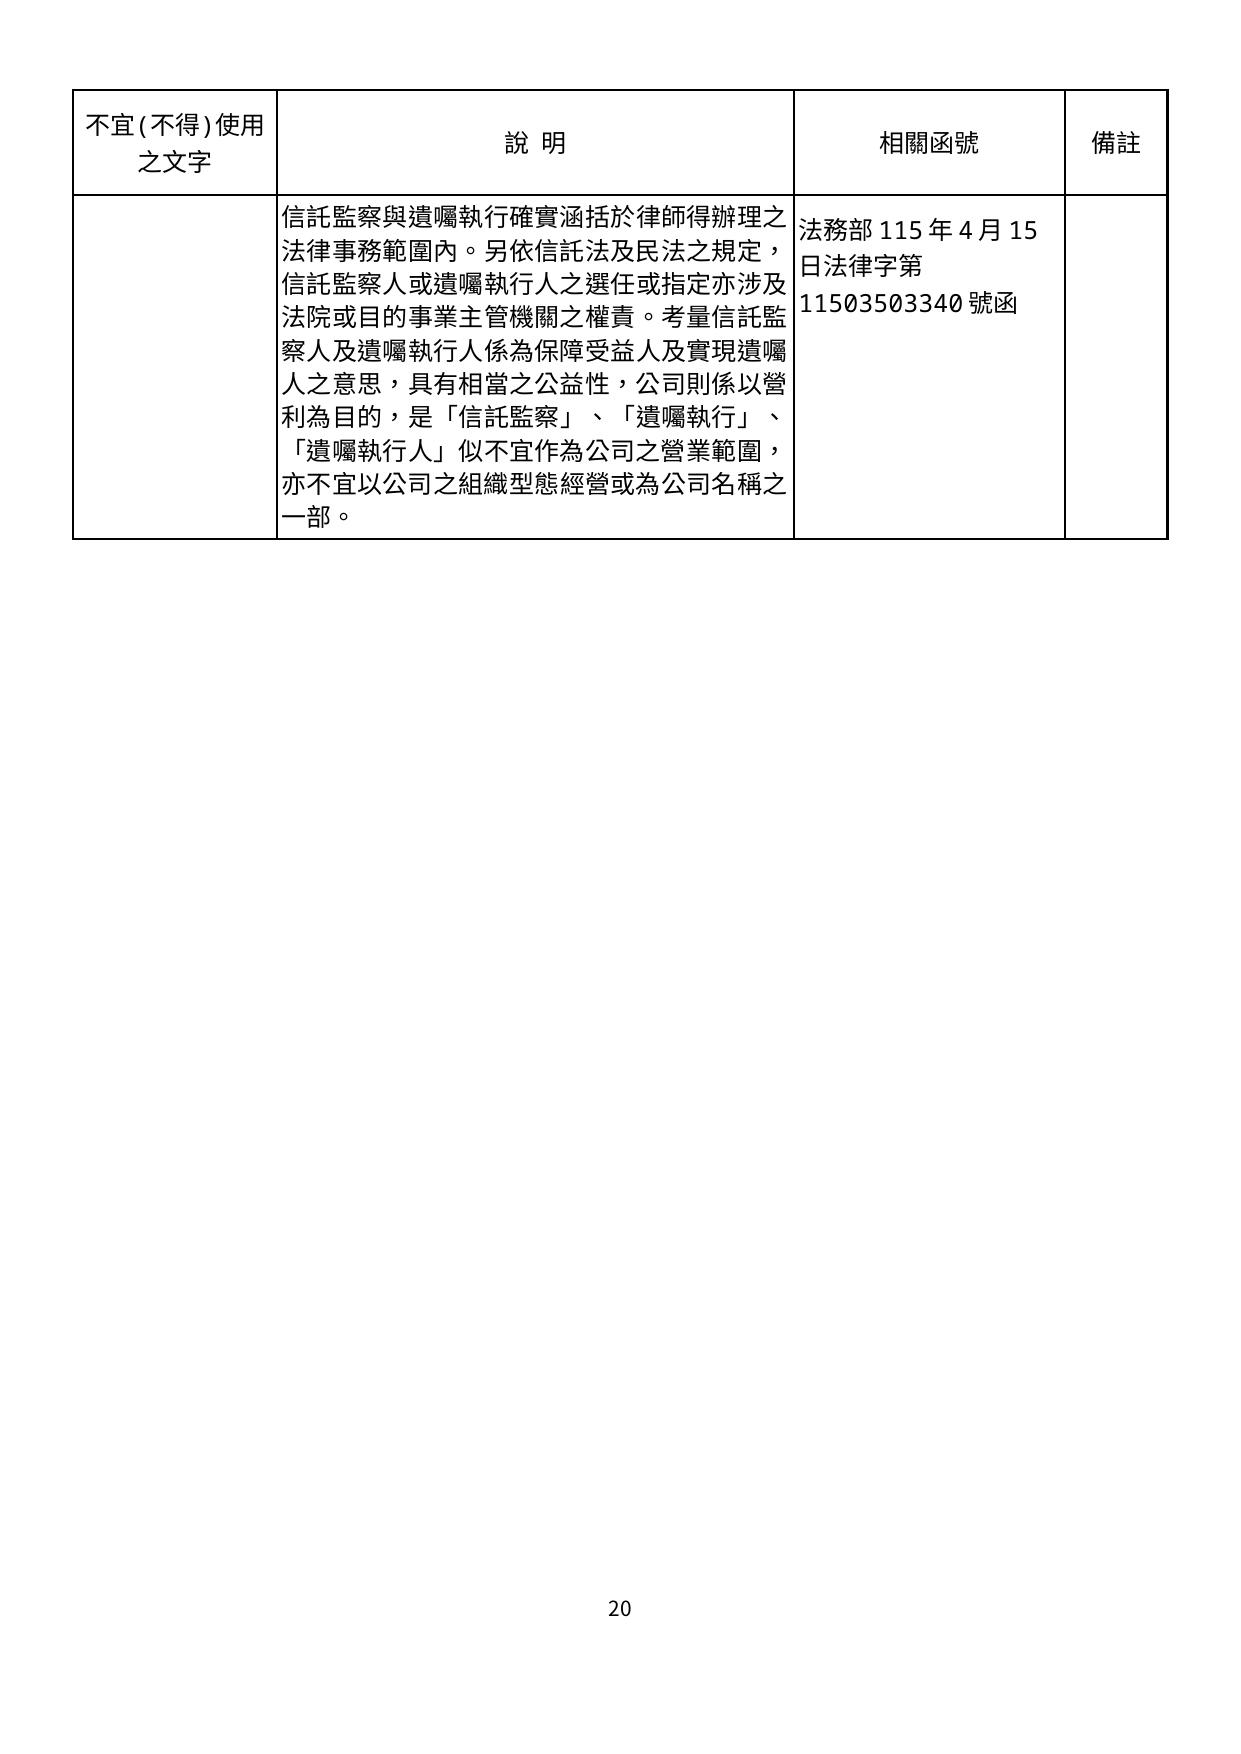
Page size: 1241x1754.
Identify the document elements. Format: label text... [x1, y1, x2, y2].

table_header 說 明 [278, 91, 793, 193]
table_header 相關函號 [795, 91, 1064, 193]
table_header 備註 [1066, 91, 1166, 193]
table_cell [1066, 196, 1166, 538]
table_cell 信託監察與遺囑執行確實涵括於律師得辦理之法律事務範圍內。另依信託法及民法之規定，信託監察人或遺囑執行人之選任或指定亦涉及法院或目的事業主管機關之權責。考量信託監察人及遺囑執行人係為保障受益人及實現遺囑人之意思，具有相當之公益性，公司則係以營利為目的，是「信託監察」、「遺囑執行」、「遺囑執行人」似不宜作為公司之營業範圍，亦不宜以公司之組織型態經營或為公司名稱之一部。 [278, 196, 793, 538]
table_cell [74, 196, 276, 538]
table_cell 法務部115年4月15日法律字第11503503340號函 [795, 196, 1064, 538]
table_header 不宜(不得)使用之文字 [74, 91, 276, 193]
